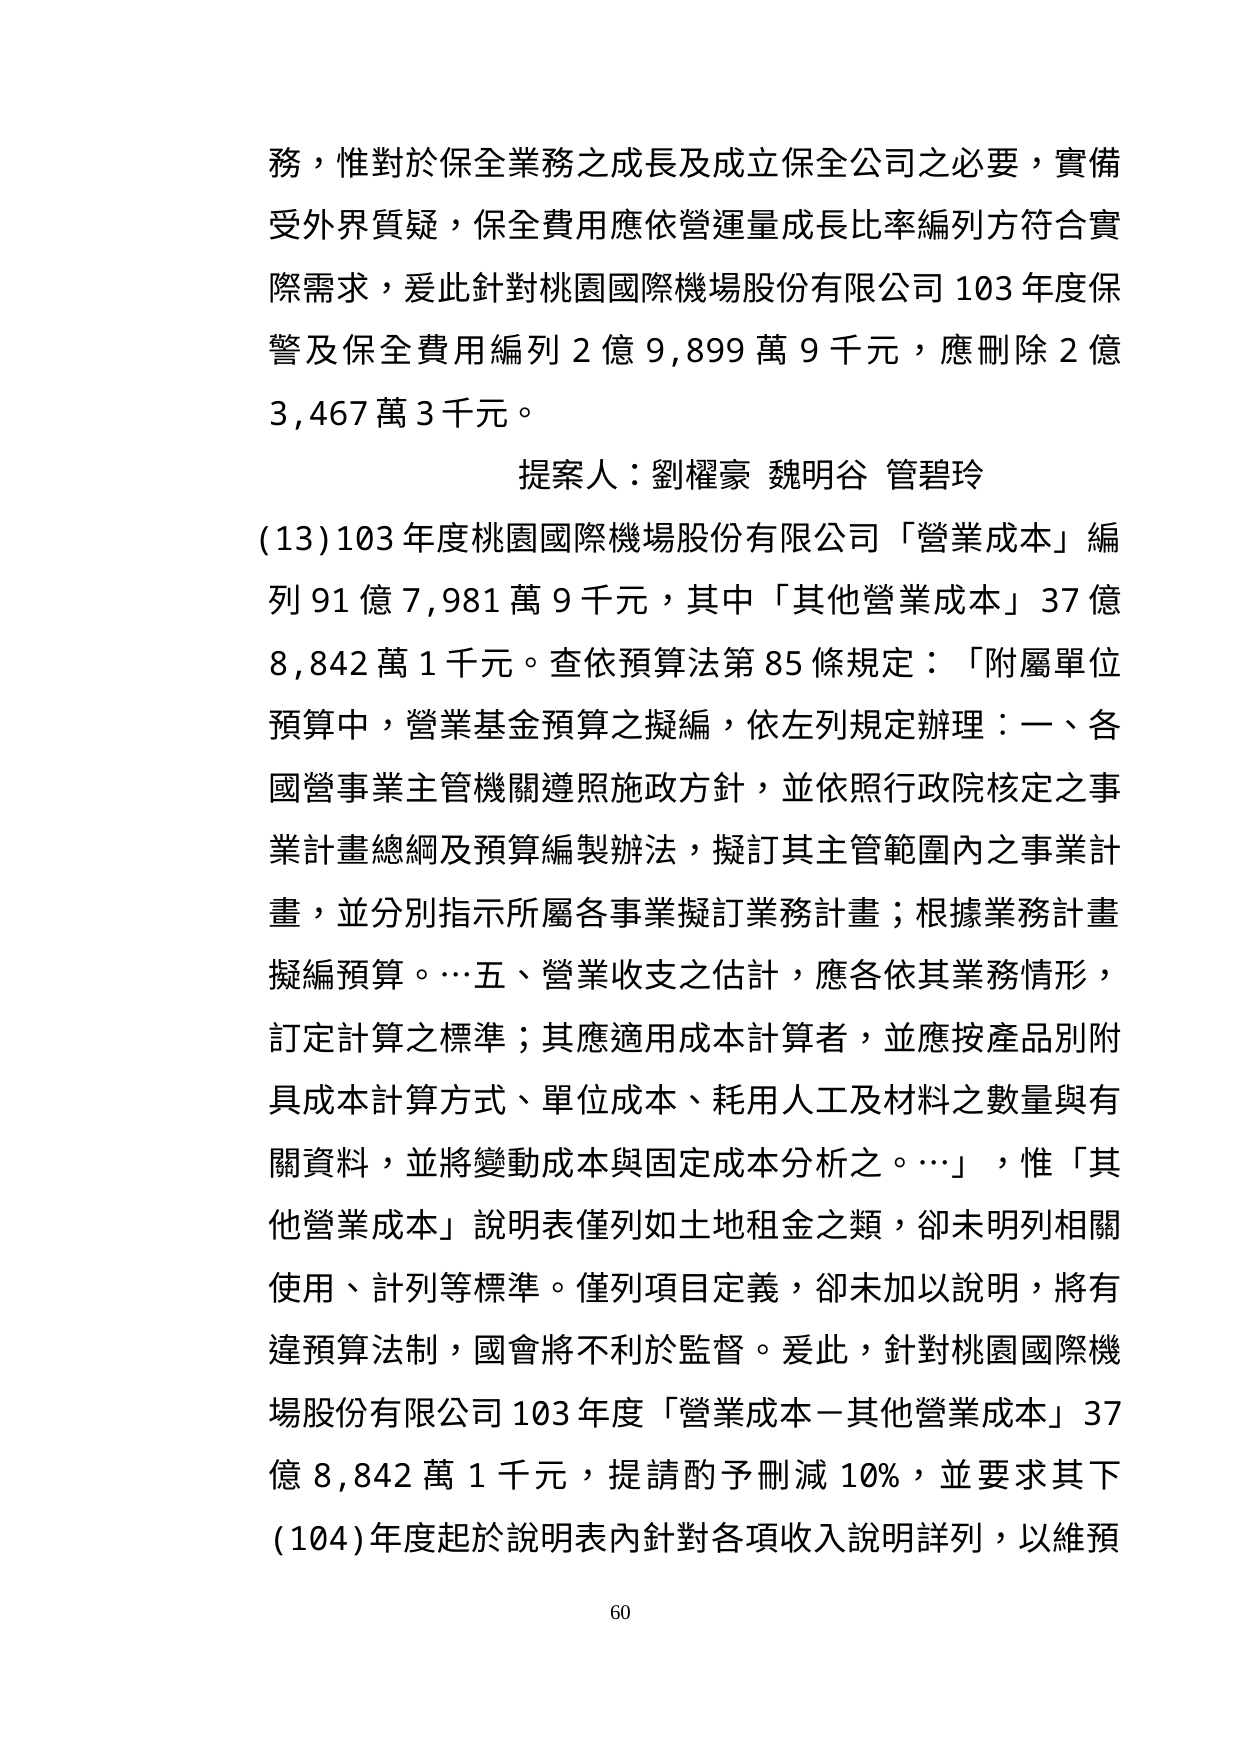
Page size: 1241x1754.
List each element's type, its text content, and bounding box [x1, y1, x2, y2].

text 提案人：劉櫂豪 魏明谷 管碧玲 [252, 432, 1122, 494]
text 務，惟對於保全業務之成長及成立保全公司之必要，實備受外界質疑，保全費用應依營運量成長比率編列方符合實際需求，爰此針對桃園國際機場股份有限公司103年度保警及保全費用編列2億9,899萬9千元，應刪除2億3,467萬3千元。 [87, 119, 1122, 432]
text (13)103年度桃園國際機場股份有限公司「營業成本」編列91億7,981萬9千元，其中「其他營業成本」37億8,842萬1千元。查依預算法第85條規定：「附屬單位預算中，營業基金預算之擬編，依左列規定辦理︰一、各國營事業主管機關遵照施政方針，並依照行政院核定之事業計畫總綱及預算編製辦法，擬訂其主管範圍內之事業計畫，並分別指示所屬各事業擬訂業務計畫；根據業務計畫，擬編預算。…五、營業收支之估計，應各依其業務情形，訂定計算之標準；其應適用成本計算者，並應按產品別附具成本計算方式、單位成本、耗用人工及材料之數量與有關資料，並將變動成本與固定成本分析之。…」，惟「其他營業成本」說明表僅列如土地租金之類，卻未明列相關使用、計列等標準。僅列項目定義，卻未加以說明，將有違預算法制，國會將不利於監督。爰此，針對桃園國際機場股份有限公司103年度「營業成本－其他營業成本」37億8,842萬1千元，提請酌予刪減10%，並要求其下(104)年度起於說明表內針對各項收入說明詳列，以維預算法制。 [87, 494, 1122, 1557]
